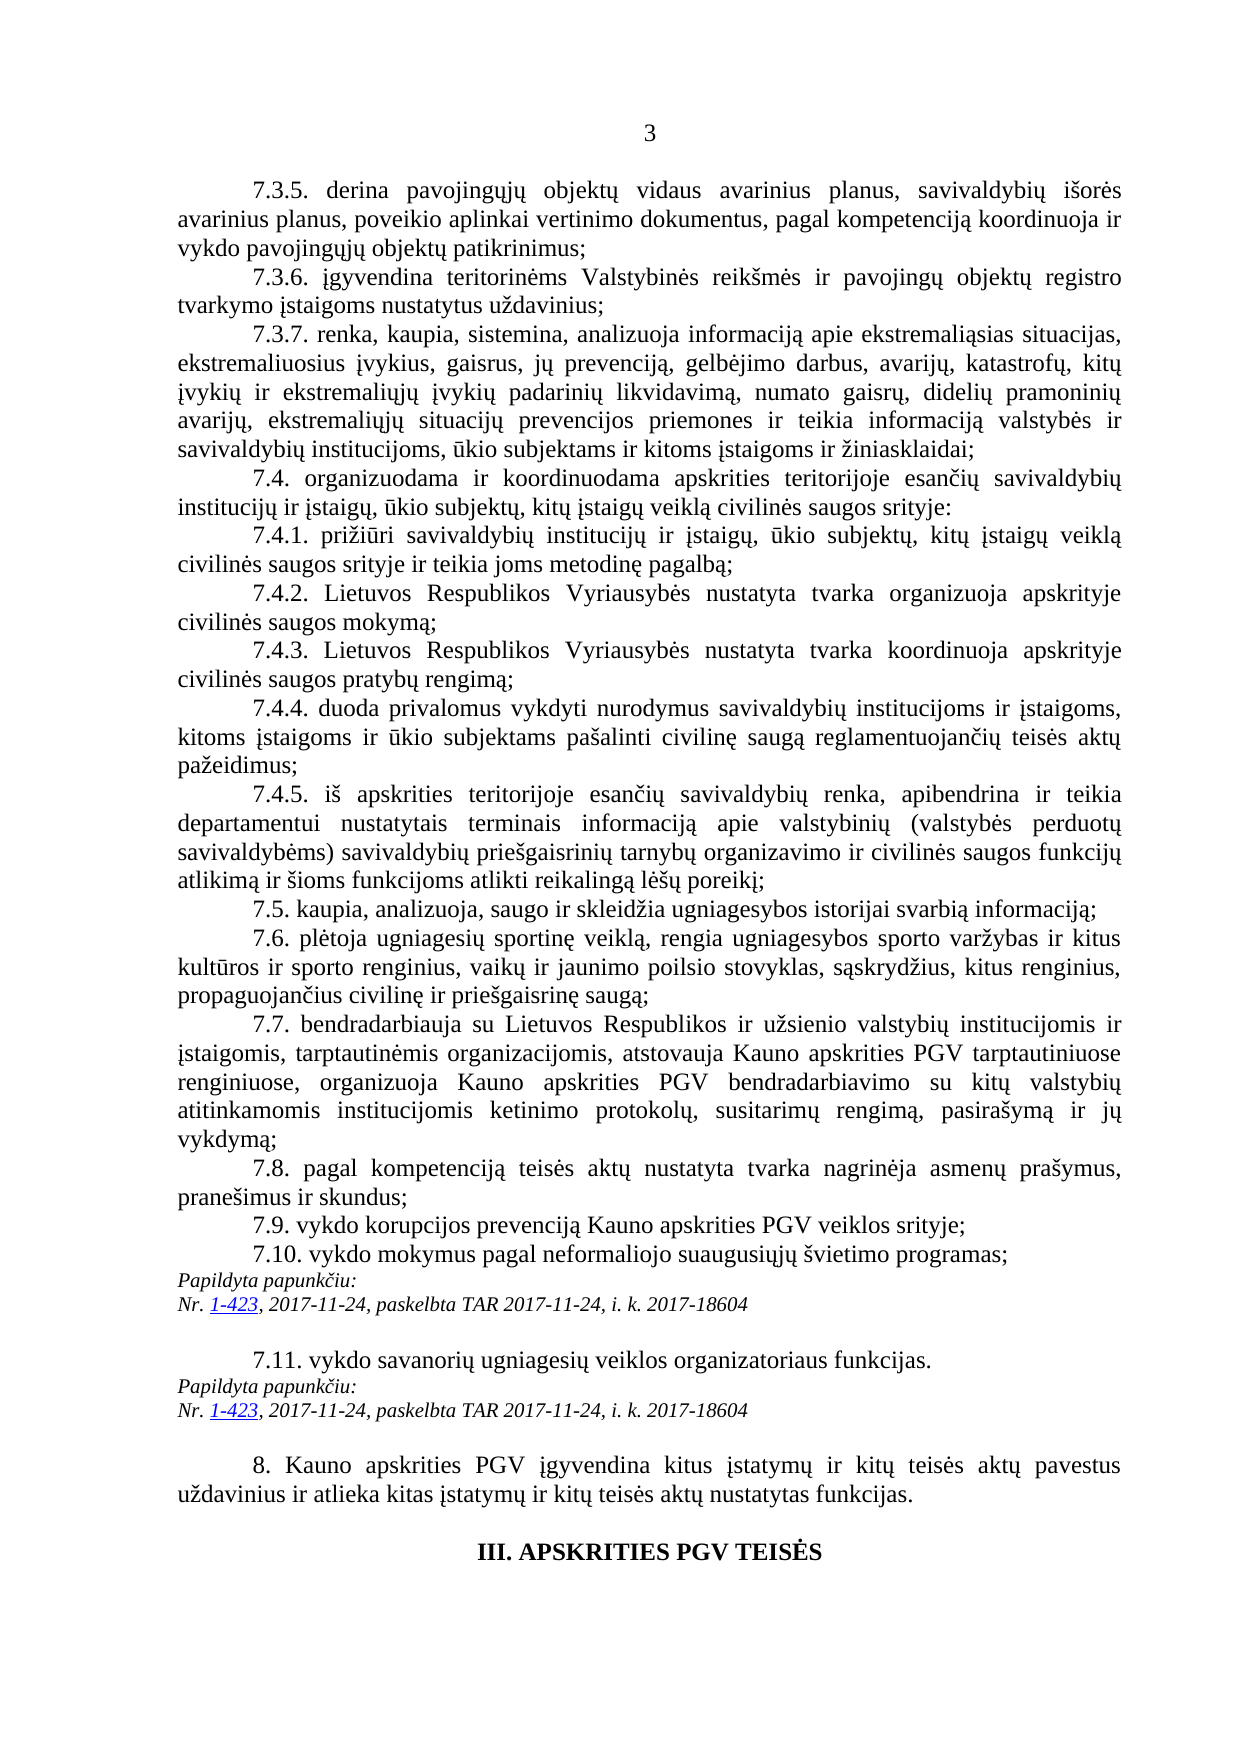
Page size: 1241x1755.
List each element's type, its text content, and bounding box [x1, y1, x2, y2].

text 7.6. plėtoja ugniagesių sportinę veiklą, rengia ugniagesybos sporto varžybas ir kitus kultūros ir sporto renginius, vaikų ir jaunimo poilsio stovyklas, sąskrydžius, kitus renginius, propaguojančius civilinę ir priešgaisrinę saugą; [177, 923, 1122, 1009]
text 7.4.2. Lietuvos Respublikos Vyriausybės nustatyta tvarka organizuoja apskrityje civilinės saugos mokymą; [177, 578, 1122, 636]
text 7.11. vykdo savanorių ugniagesių veiklos organizatoriaus funkcijas. [177, 1345, 1122, 1374]
text III. APSKRITIES PGV TEISĖS [177, 1537, 1122, 1566]
text Papildyta papunkčiu: [177, 1268, 1122, 1292]
text 7.5. kaupia, analizuoja, saugo ir skleidžia ugniagesybos istorijai svarbią informaciją; [177, 894, 1122, 923]
text Nr. 1-423, 2017-11-24, paskelbta TAR 2017-11-24, i. k. 2017-18604 [177, 1292, 1122, 1316]
text 7.4.3. Lietuvos Respublikos Vyriausybės nustatyta tvarka koordinuoja apskrityje civilinės saugos pratybų rengimą; [177, 636, 1122, 693]
text Nr. 1-423, 2017-11-24, paskelbta TAR 2017-11-24, i. k. 2017-18604 [177, 1398, 1122, 1422]
text 7.9. vykdo korupcijos prevenciją Kauno apskrities PGV veiklos srityje; [177, 1211, 1122, 1239]
text 7.4.5. iš apskrities teritorijoje esančių savivaldybių renka, apibendrina ir teikia departamentui nustatytais terminais informaciją apie valstybinių (valstybės perduotų savivaldybėms) savivaldybių priešgaisrinių tarnybų organizavimo ir civilinės saugos funkcijų atlikimą ir šioms funkcijoms atlikti reikalingą lėšų poreikį; [177, 779, 1122, 894]
text 7.3.6. įgyvendina teritorinėms Valstybinės reikšmės ir pavojingų objektų registro tvarkymo įstaigoms nustatytus uždavinius; [177, 262, 1122, 319]
text 7.4.4. duoda privalomus vykdyti nurodymus savivaldybių institucijoms ir įstaigoms, kitoms įstaigoms ir ūkio subjektams pašalinti civilinę saugą reglamentuojančių teisės aktų pažeidimus; [177, 693, 1122, 779]
text 7.7. bendradarbiauja su Lietuvos Respublikos ir užsienio valstybių institucijomis ir įstaigomis, tarptautinėmis organizacijomis, atstovauja Kauno apskrities PGV tarptautiniuose renginiuose, organizuoja Kauno apskrities PGV bendradarbiavimo su kitų valstybių atitinkamomis institucijomis ketinimo protokolų, susitarimų rengimą, pasirašymą ir jų vykdymą; [177, 1009, 1122, 1153]
text 7.4.1. prižiūri savivaldybių institucijų ir įstaigų, ūkio subjektų, kitų įstaigų veiklą civilinės saugos srityje ir teikia joms metodinę pagalbą; [177, 521, 1122, 578]
text 7.4. organizuodama ir koordinuodama apskrities teritorijoje esančių savivaldybių institucijų ir įstaigų, ūkio subjektų, kitų įstaigų veiklą civilinės saugos srityje: [177, 463, 1122, 521]
text 7.3.7. renka, kaupia, sistemina, analizuoja informaciją apie ekstremaliąsias situacijas, ekstremaliuosius įvykius, gaisrus, jų prevenciją, gelbėjimo darbus, avarijų, katastrofų, kitų įvykių ir ekstremaliųjų įvykių padarinių likvidavimą, numato gaisrų, didelių pramoninių avarijų, ekstremaliųjų situacijų prevencijos priemones ir teikia informaciją valstybės ir savivaldybių institucijoms, ūkio subjektams ir kitoms įstaigoms ir žiniasklaidai; [177, 319, 1122, 463]
text 7.8. pagal kompetenciją teisės aktų nustatyta tvarka nagrinėja asmenų prašymus, pranešimus ir skundus; [177, 1153, 1122, 1211]
text 8. Kauno apskrities PGV įgyvendina kitus įstatymų ir kitų teisės aktų pavestus uždavinius ir atlieka kitas įstatymų ir kitų teisės aktų nustatytas funkcijas. [177, 1451, 1122, 1508]
text 7.10. vykdo mokymus pagal neformaliojo suaugusiųjų švietimo programas; [177, 1239, 1122, 1268]
text 7.3.5. derina pavojingųjų objektų vidaus avarinius planus, savivaldybių išorės avarinius planus, poveikio aplinkai vertinimo dokumentus, pagal kompetenciją koordinuoja ir vykdo pavojingųjų objektų patikrinimus; [177, 176, 1122, 262]
text Papildyta papunkčiu: [177, 1374, 1122, 1398]
